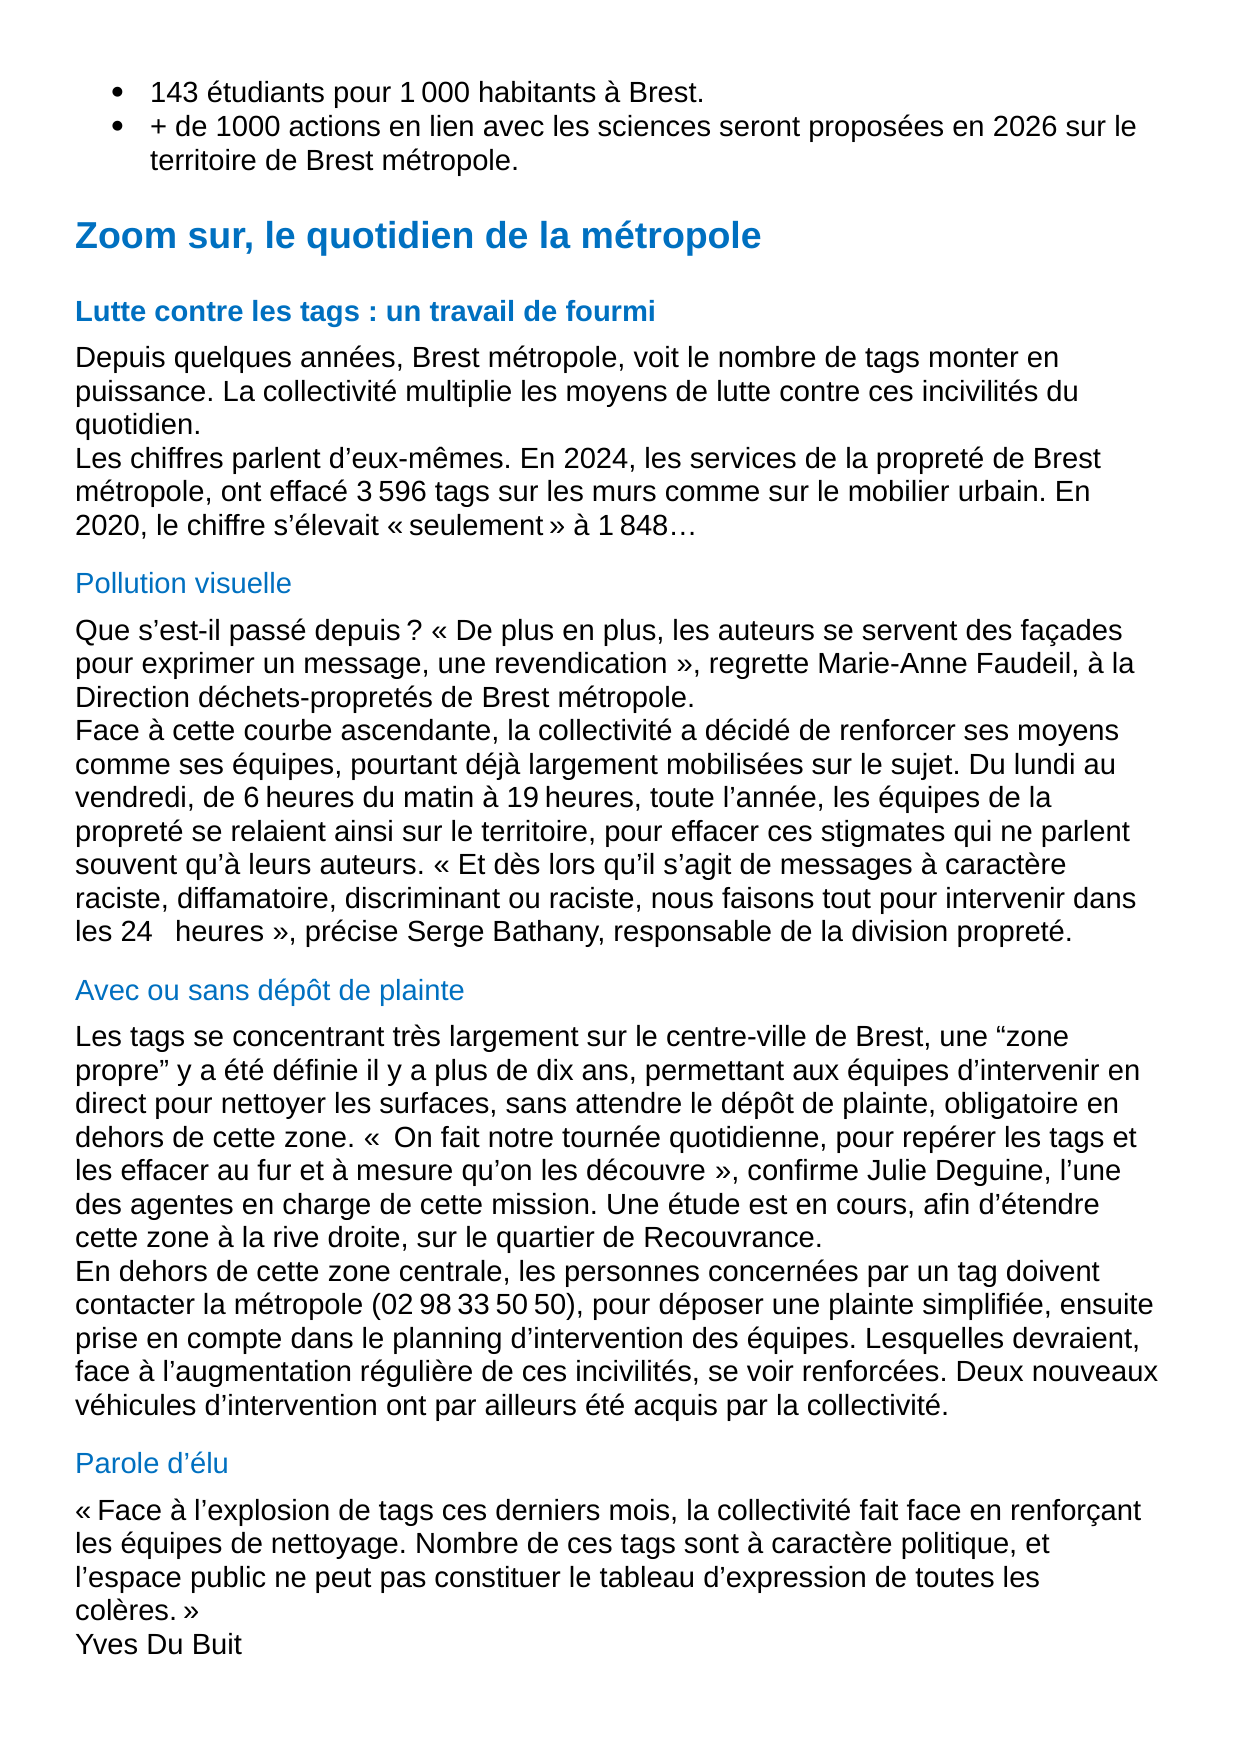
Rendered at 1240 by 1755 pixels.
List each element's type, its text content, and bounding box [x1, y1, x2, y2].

subtitle Zoom sur, le quotidien de la métropole [75, 213, 1164, 257]
text Les tags se concentrant très largement sur le centre-ville de Brest, une “zone propre” y a été définie il y a plus de dix ans, permettant aux équipes d’intervenir en direct pour nettoyer les surfaces, sans attendre le dépôt de plainte, obligatoire en dehors de cette zone. « On fait notre tournée quotidienne, pour repérer les tags et les effacer au fur et à mesure qu’on les découvre », confirme Julie Deguine, l’une des agentes en charge de cette mission. Une étude est en cours, afin d’étendre cette zone à la rive droite, sur le quartier de Recouvrance. [75, 1019, 1164, 1254]
text Depuis quelques années, Brest métropole, voit le nombre de tags monter en puissance. La collectivité multiplie les moyens de lutte contre ces incivilités du quotidien. [75, 340, 1164, 441]
subtitle Parole d’élu [75, 1446, 1164, 1480]
text Yves Du Buit [75, 1627, 1164, 1660]
list 143 étudiants pour 1 000 habitants à Brest. [112, 75, 1164, 109]
list + de 1000 actions en lien avec les sciences seront proposées en 2026 sur le territoire de Brest métropole. [112, 109, 1164, 176]
text Face à cette courbe ascendante, la collectivité a décidé de renforcer ses moyens comme ses équipes, pourtant déjà largement mobilisées sur le sujet. Du lundi au vendredi, de 6 heures du matin à 19 heures, toute l’année, les équipes de la propreté se relaient ainsi sur le territoire, pour effacer ces stigmates qui ne parlent souvent qu’à leurs auteurs. « Et dès lors qu’il s’agit de messages à caractère raciste, diffamatoire, discriminant ou raciste, nous faisons tout pour intervenir dans les 24 heures », précise Serge Bathany, responsable de la division propreté. [75, 713, 1164, 948]
text Les chiffres parlent d’eux-mêmes. En 2024, les services de la propreté de Brest métropole, ont effacé 3 596 tags sur les murs comme sur le mobilier urbain. En 2020, le chiffre s’élevait « seulement » à 1 848… [75, 441, 1164, 541]
text « Face à l’explosion de tags ces derniers mois, la collectivité fait face en renforçant les équipes de nettoyage. Nombre de ces tags sont à caractère politique, et l’espace public ne peut pas constituer le tableau d’expression de toutes les colères. » [75, 1492, 1164, 1627]
subtitle Lutte contre les tags : un travail de fourmi [75, 294, 1164, 328]
subtitle Pollution visuelle [75, 566, 1164, 600]
text En dehors de cette zone centrale, les personnes concernées par un tag doivent contacter la métropole (02 98 33 50 50), pour déposer une plainte simplifiée, ensuite prise en compte dans le planning d’intervention des équipes. Lesquelles devraient, face à l’augmentation régulière de ces incivilités, se voir renforcées. Deux nouveaux véhicules d’intervention ont par ailleurs été acquis par la collectivité. [75, 1254, 1164, 1421]
text Que s’est-il passé depuis ? « De plus en plus, les auteurs se servent des façades pour exprimer un message, une revendication », regrette Marie-Anne Faudeil, à la Direction déchets-propretés de Brest métropole. [75, 612, 1164, 713]
subtitle Avec ou sans dépôt de plainte [75, 973, 1164, 1006]
